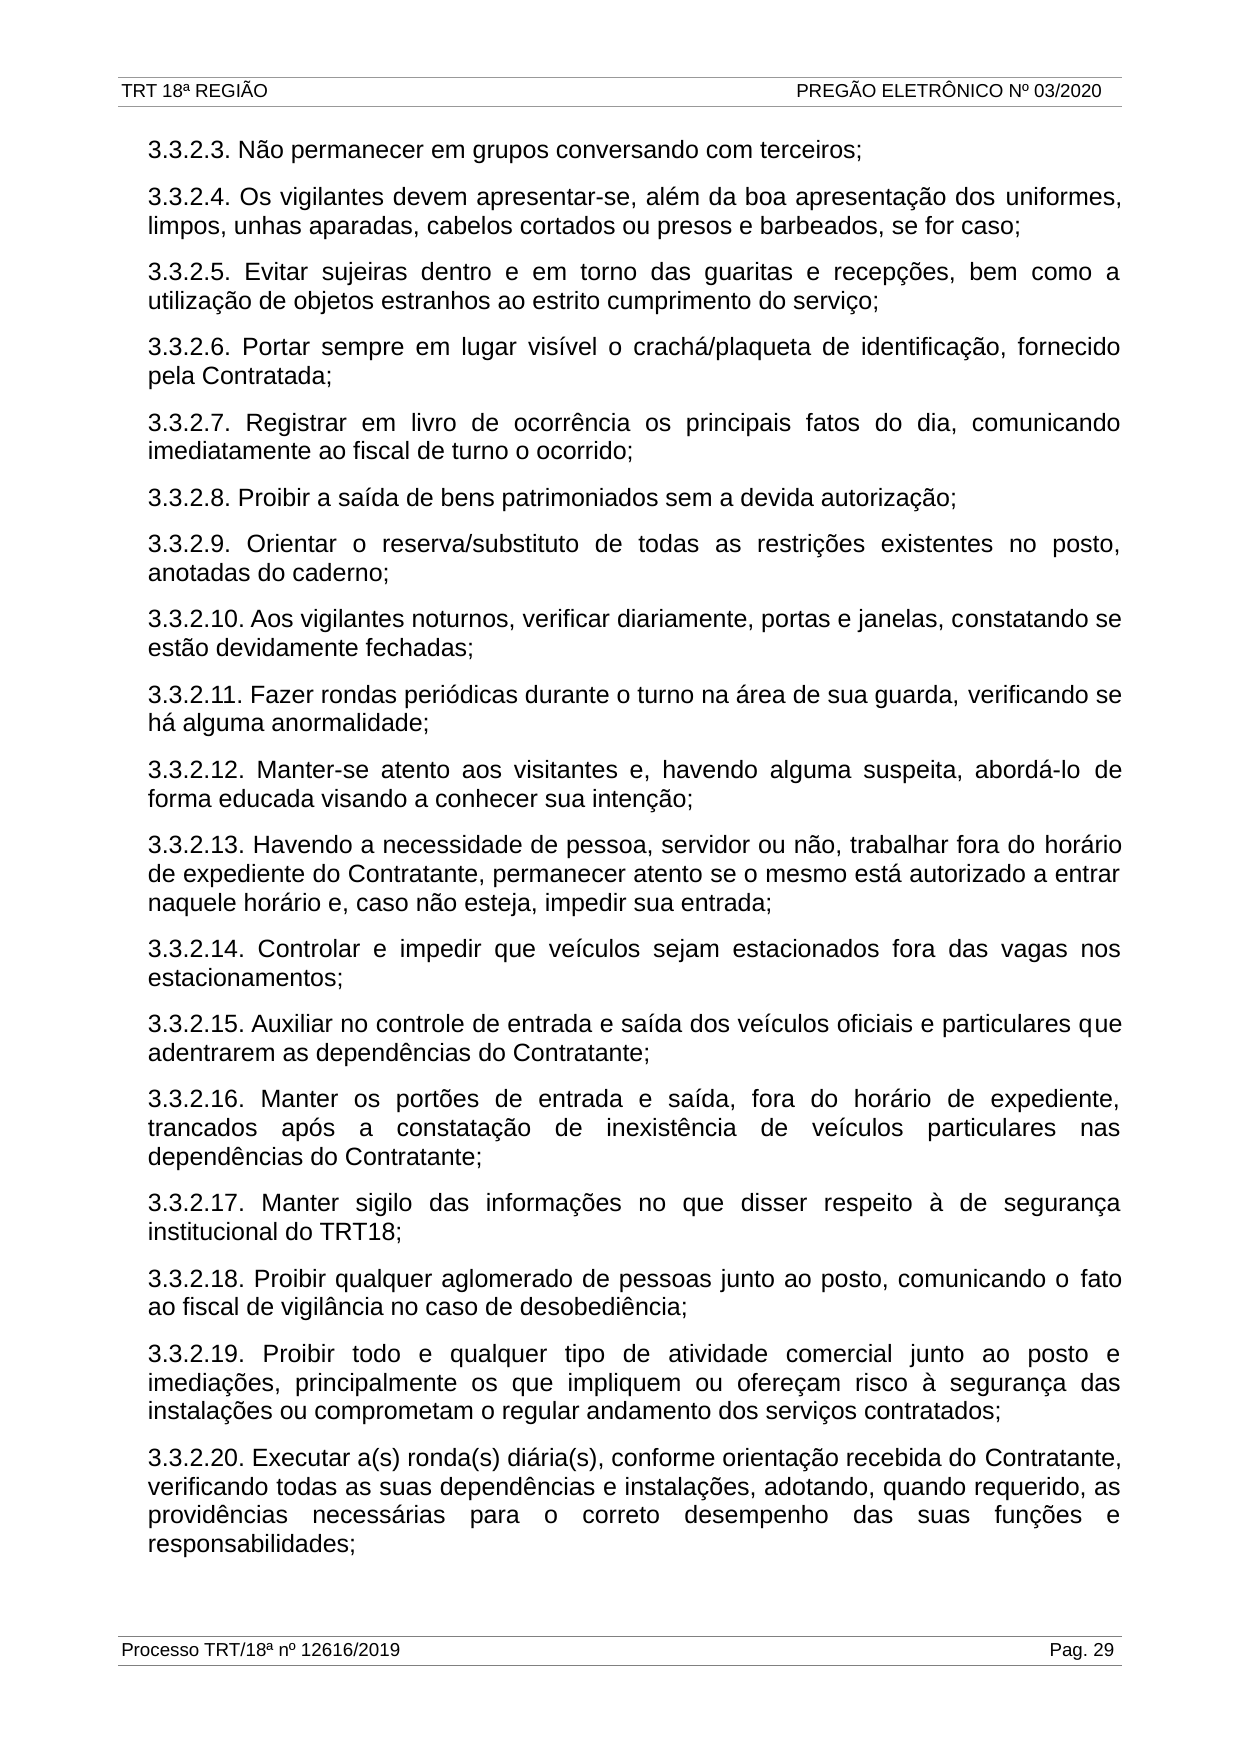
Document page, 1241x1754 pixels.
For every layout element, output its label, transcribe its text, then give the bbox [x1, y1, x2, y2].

text 3.3.2.3. Não permanecer em grupos conversando com terceiros; [148, 136, 1122, 164]
text 3.3.2.16. Manter os portões de entrada e saída, fora do horário de expediente, trancados após a constatação de inexistência de veículos particulares nas dependências do Contratante; [148, 1084, 1122, 1171]
text 3.3.2.11. Fazer rondas periódicas durante o turno na área de sua guarda, verificando se há alguma anormalidade; [148, 680, 1122, 737]
text 3.3.2.4. Os vigilantes devem apresentar-se, além da boa apresentação dos uniformes, limpos, unhas aparadas, cabelos cortados ou presos e barbeados, se for caso; [148, 182, 1122, 239]
text 3.3.2.10. Aos vigilantes noturnos, verificar diariamente, portas e janelas, constatando se estão devidamente fechadas; [148, 604, 1122, 662]
text 3.3.2.19. Proibir todo e qualquer tipo de atividade comercial junto ao posto e imediações, principalmente os que impliquem ou ofereçam risco à segurança das instalações ou comprometam o regular andamento dos serviços contratados; [148, 1339, 1122, 1425]
text 3.3.2.7. Registrar em livro de ocorrência os principais fatos do dia, comunicando imediatamente ao fiscal de turno o ocorrido; [148, 408, 1122, 465]
text 3.3.2.12. Manter-se atento aos visitantes e, havendo alguma suspeita, abordá-lo de forma educada visando a conhecer sua intenção; [148, 755, 1122, 812]
text 3.3.2.5. Evitar sujeiras dentro e em torno das guaritas e recepções, bem como a utilização de objetos estranhos ao estrito cumprimento do serviço; [148, 257, 1122, 315]
text 3.3.2.15. Auxiliar no controle de entrada e saída dos veículos oficiais e particulares que adentrarem as dependências do Contratante; [148, 1009, 1122, 1067]
text 3.3.2.13. Havendo a necessidade de pessoa, servidor ou não, trabalhar fora do horário de expediente do Contratante, permanecer atento se o mesmo está autorizado a entrar naquele horário e, caso não esteja, impedir sua entrada; [148, 830, 1122, 916]
text 3.3.2.18. Proibir qualquer aglomerado de pessoas junto ao posto, comunicando o fato ao fiscal de vigilância no caso de desobediência; [148, 1264, 1122, 1321]
text 3.3.2.8. Proibir a saída de bens patrimoniados sem a devida autorização; [148, 483, 1122, 512]
text 3.3.2.17. Manter sigilo das informações no que disser respeito à de segurança institucional do TRT18; [148, 1188, 1122, 1246]
text 3.3.2.20. Executar a(s) ronda(s) diária(s), conforme orientação recebida do Contratante, verificando todas as suas dependências e instalações, adotando, quando requerido, as providências necessárias para o correto desempenho das suas funções e responsabilidades; [148, 1443, 1122, 1558]
text 3.3.2.9. Orientar o reserva/substituto de todas as restrições existentes no posto, anotadas do caderno; [148, 529, 1122, 587]
text 3.3.2.6. Portar sempre em lugar visível o crachá/plaqueta de identificação, fornecido pela Contratada; [148, 332, 1122, 390]
text 3.3.2.14. Controlar e impedir que veículos sejam estacionados fora das vagas nos estacionamentos; [148, 934, 1122, 992]
